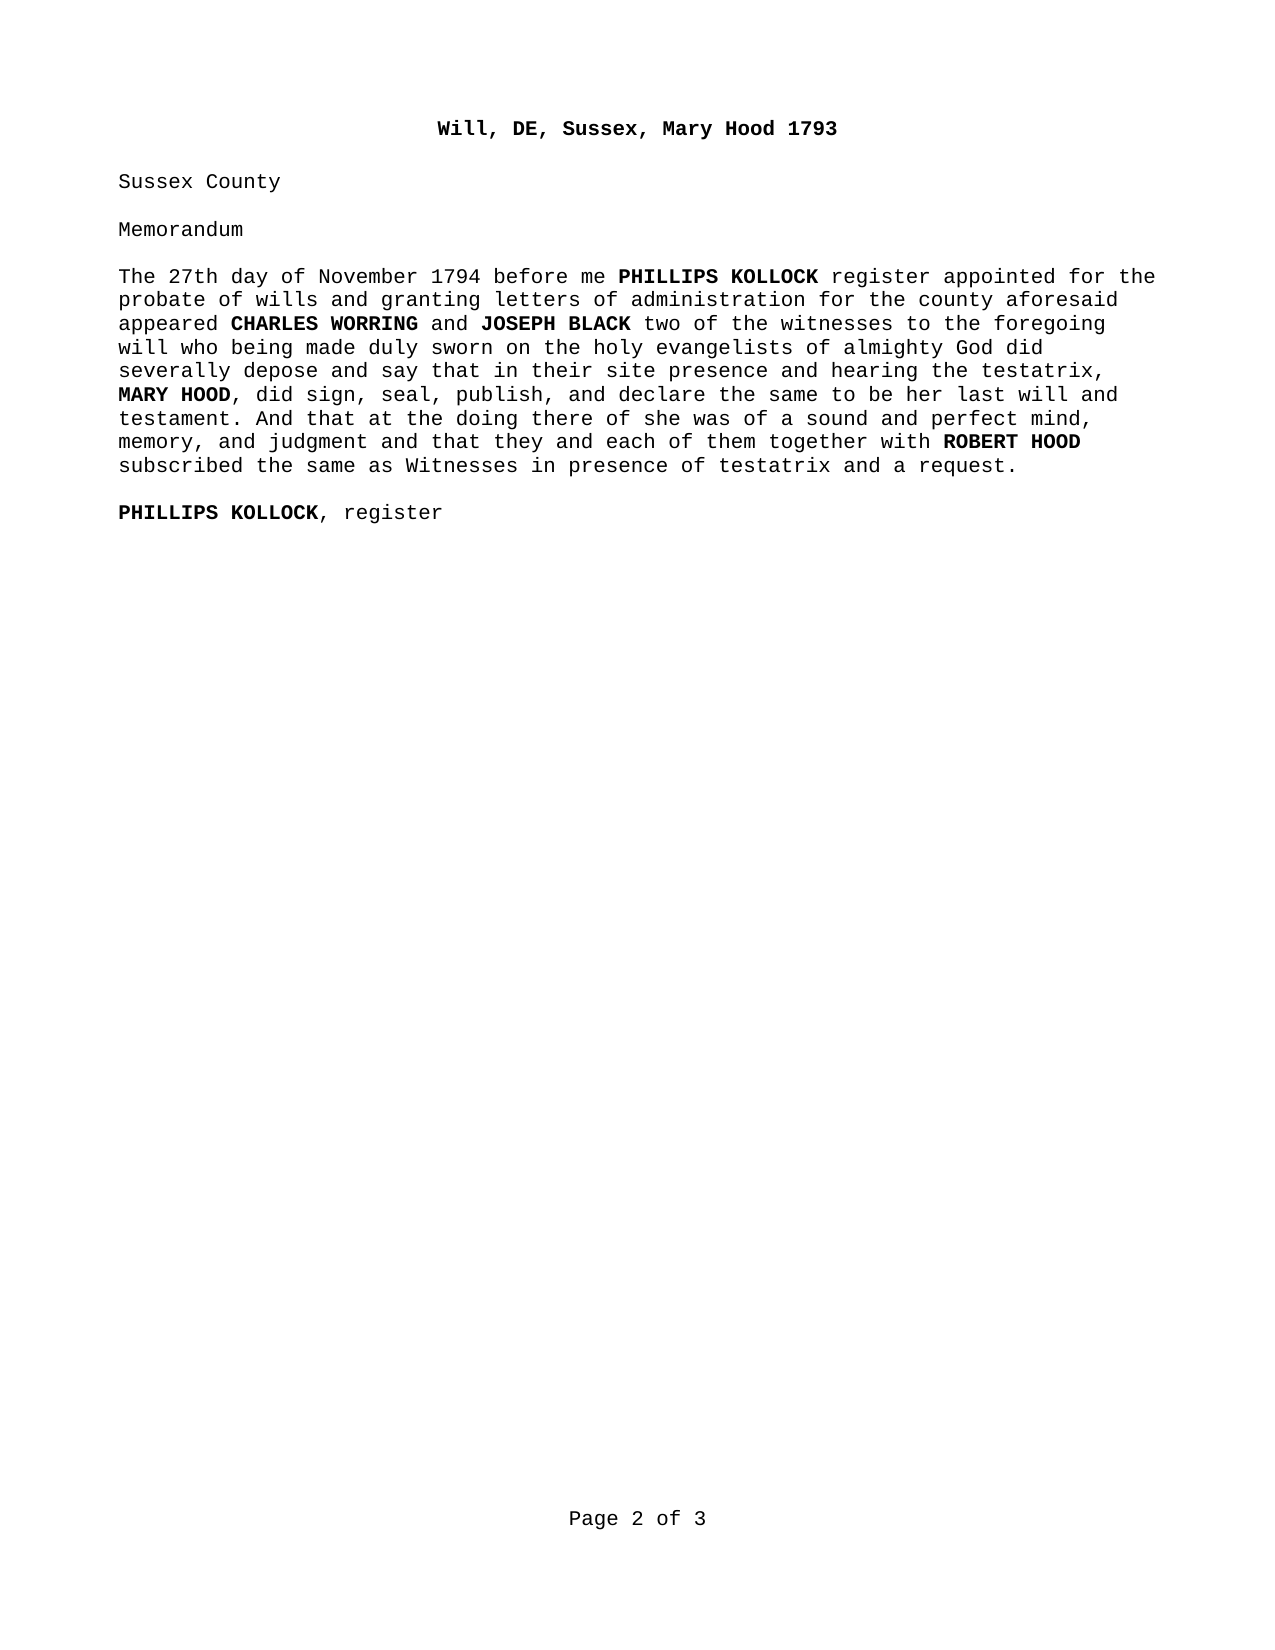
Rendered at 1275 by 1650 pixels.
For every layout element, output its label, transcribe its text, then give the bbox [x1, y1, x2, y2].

text The 27th day of November 1794 before me Phillips kollock register appointed for the probate of wills and granting letters of administration for the county aforesaid appeared Charles Worring and Joseph black two of the witnesses to the foregoing will who being made duly sworn on the holy evangelists of almighty God did severally depose and say that in their site presence and hearing the testatrix, Mary Hood, did sign, seal, publish, and declare the same to be her last will and testament. And that at the doing there of she was of a sound and perfect mind, memory, and judgment and that they and each of them together with Robert Hood subscribed the same as Witnesses in presence of testatrix and a request. [118, 266, 1157, 479]
text Memorandum [118, 218, 1157, 242]
text Sussex County [118, 171, 1157, 195]
text Phillips kollock, register [118, 502, 1157, 526]
